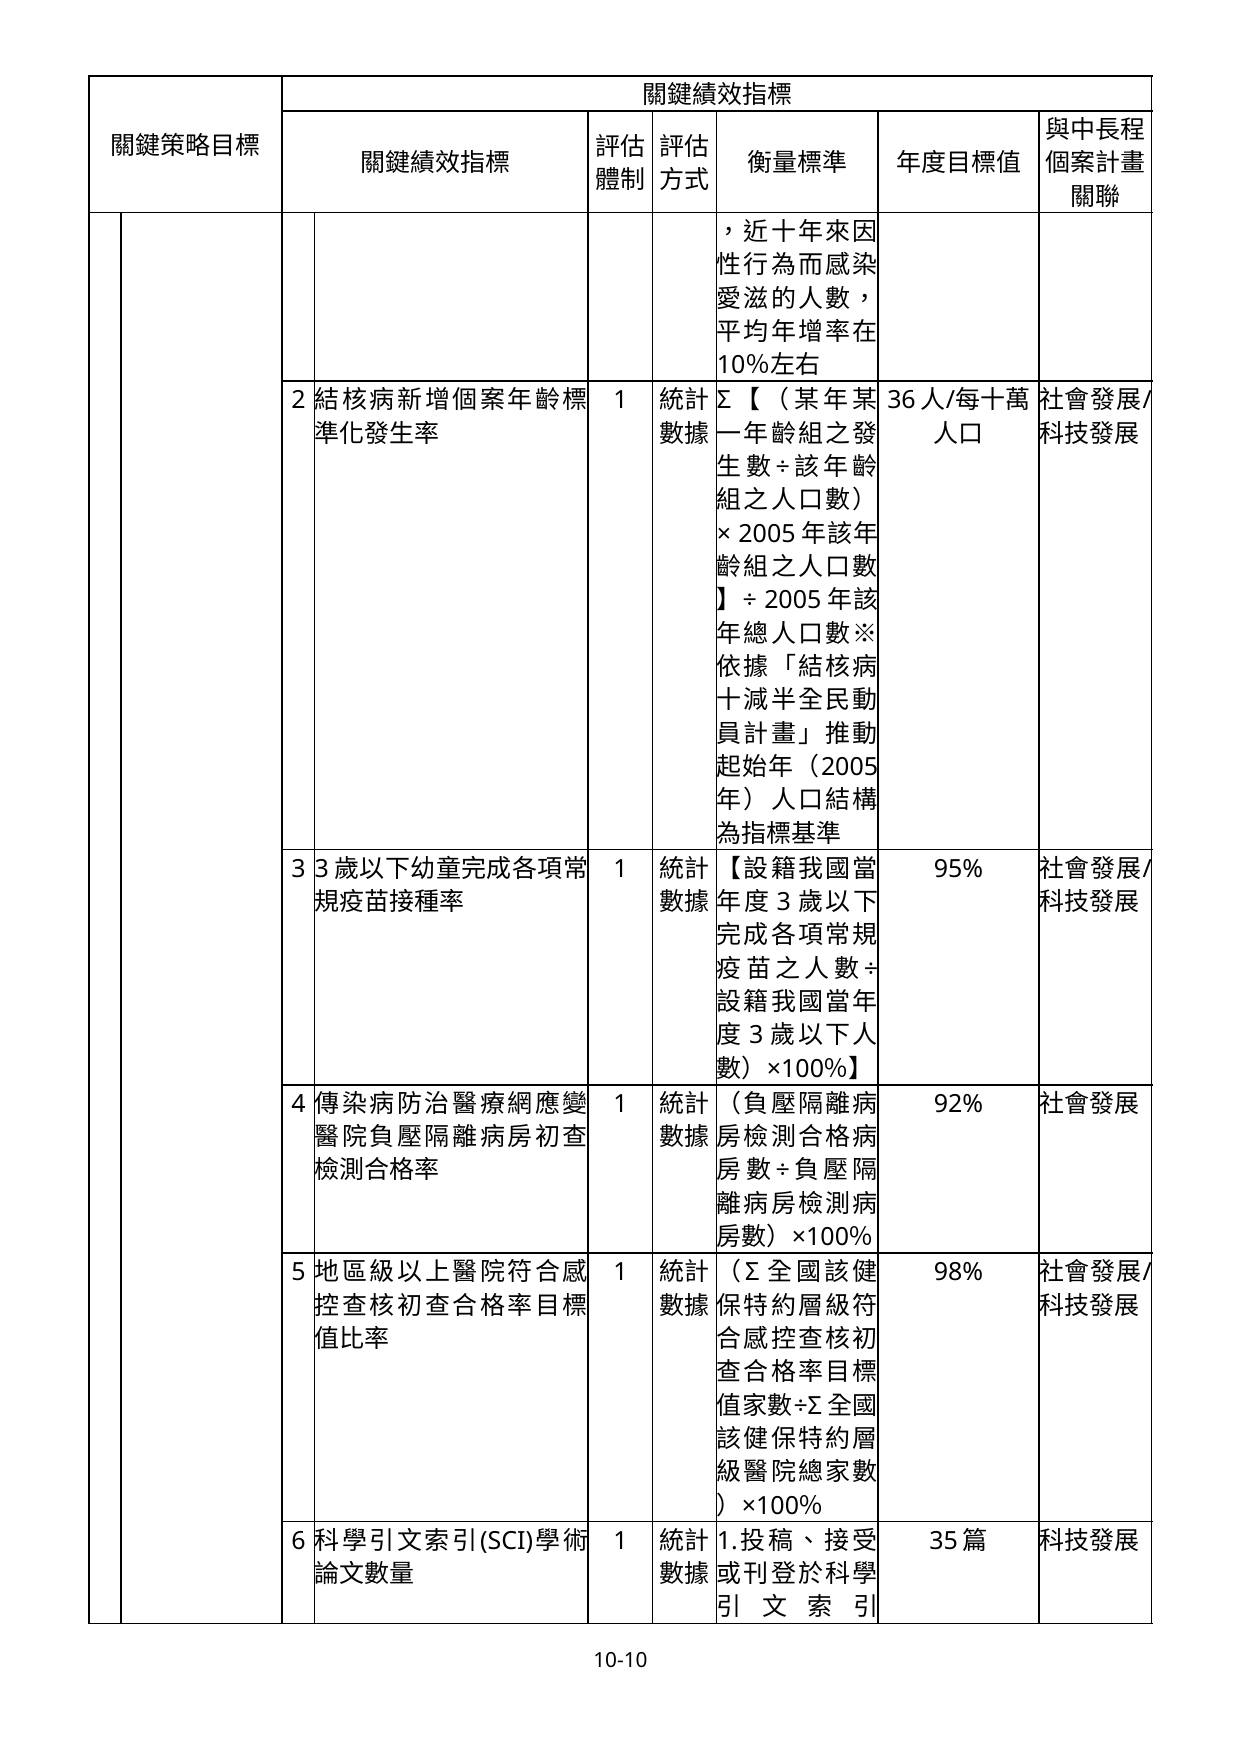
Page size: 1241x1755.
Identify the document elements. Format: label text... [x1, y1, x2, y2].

table_cell 36人/每十萬人口 [879, 382, 1038, 849]
table_cell [283, 213, 314, 380]
table_cell 2 [283, 382, 314, 849]
table_cell 社會發展/科技發展 [1040, 382, 1151, 849]
table_header 關鍵績效指標 [283, 77, 1151, 110]
table_cell 衡量標準 [717, 112, 877, 212]
table_cell 1 [589, 382, 652, 849]
table_cell 統計數據 [653, 1254, 716, 1521]
table_cell [653, 213, 716, 380]
table_cell 3歲以下幼童完成各項常規疫苗接種率 [315, 850, 587, 1084]
table_cell 95% [879, 850, 1038, 1084]
table_cell 年度目標值 [879, 112, 1038, 212]
table_cell Σ【（某年某一年齡組之發生數÷該年齡組之人口數）× 2005年該年齡組之人口數】÷ 2005年該年總人口數※依據「結核病十減半全民動員計畫」推動起始年（2005年）人口結構為指標基準 [717, 382, 877, 849]
table_cell （Σ全國該健保特約層級符合感控查核初查合格率目標值家數÷Σ全國該健保特約層級醫院總家數）×100％ [717, 1254, 877, 1521]
table_cell （負壓隔離病房檢測合格病房數÷負壓隔離病房檢測病房數）×100％ [717, 1086, 877, 1252]
table_cell 【設籍我國當年度3歲以下完成各項常規疫苗之人數÷設籍我國當年度3歲以下人數）×100％】 [717, 850, 877, 1084]
table_cell 社會發展/科技發展 [1040, 1254, 1151, 1521]
table_cell [589, 213, 652, 380]
table_cell 1 [589, 1254, 652, 1521]
table_cell 1 [589, 1522, 652, 1622]
table_cell 統計數據 [653, 1522, 716, 1622]
table_cell 科學引文索引(SCI)學術論文數量 [315, 1522, 587, 1622]
table_cell 評估 方式 [653, 112, 716, 212]
table_cell [1040, 213, 1151, 380]
table_cell 4 [283, 1086, 314, 1252]
table_cell 社會發展/科技發展 [1040, 850, 1151, 1084]
table_cell 3 [283, 850, 314, 1084]
table_cell 地區級以上醫院符合感控查核初查合格率目標值比率 [315, 1254, 587, 1521]
table_cell 傳染病防治醫療網應變醫院負壓隔離病房初查檢測合格率 [315, 1086, 587, 1252]
table_cell 1 [589, 850, 652, 1084]
table_cell 統計數據 [653, 382, 716, 849]
table_cell 1 [589, 1086, 652, 1252]
table_cell 結核病新增個案年齡標準化發生率 [315, 382, 587, 849]
table_cell 關鍵績效指標 [283, 112, 587, 212]
table_cell [315, 213, 587, 380]
table_cell 科技發展 [1040, 1522, 1151, 1622]
table_cell 統計數據 [653, 1086, 716, 1252]
table_cell 98% [879, 1254, 1038, 1521]
table_cell 35篇 [879, 1522, 1038, 1622]
table_cell [879, 213, 1038, 380]
table_cell 與中長程個案計畫關聯 [1040, 112, 1151, 212]
table_cell 統計數據 [653, 850, 716, 1084]
table_cell 社會發展 [1040, 1086, 1151, 1252]
table_cell 5 [283, 1254, 314, 1521]
table_cell 評估 體制 [589, 112, 652, 212]
table_cell [122, 213, 281, 1622]
table_header 關鍵策略目標 [90, 77, 281, 212]
table_cell 92% [879, 1086, 1038, 1252]
table_cell ，近十年來因性行為而感染愛滋的人數，平均年增率在10％左右 [717, 213, 877, 380]
table_cell 6 [283, 1522, 314, 1622]
table_cell 1.投稿、接受或刊登於科學引文索引 [717, 1522, 877, 1622]
table_cell [90, 213, 120, 1622]
